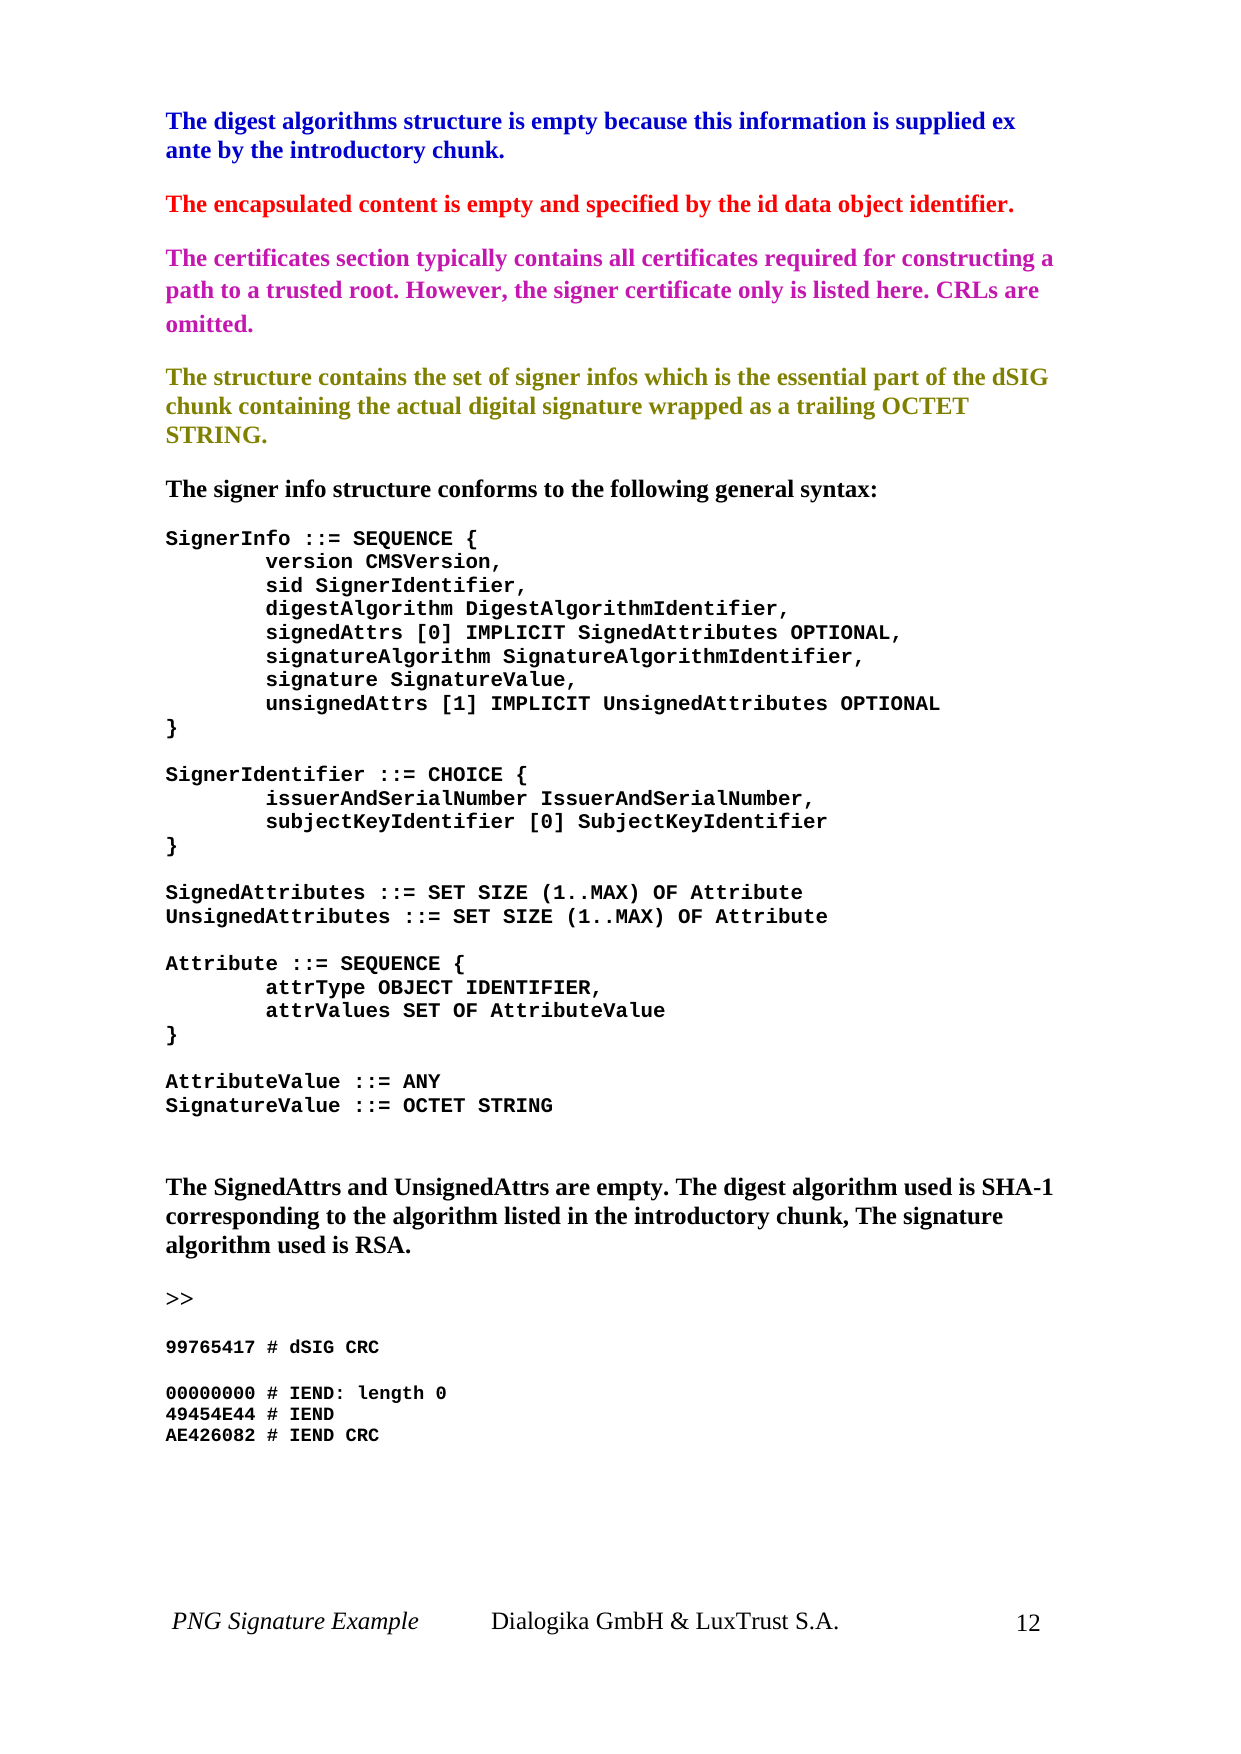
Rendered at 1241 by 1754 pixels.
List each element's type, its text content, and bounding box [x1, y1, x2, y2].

text The structure contains the set of signer infos which is the essential part of the dSIG chunk containing the actual digital signature wrapped as a trailing OCTET STRING. [165, 362, 1063, 449]
text attrType OBJECT IDENTIFIER, [165, 977, 1063, 1000]
text issuerAndSerialNumber IssuerAndSerialNumber, [165, 788, 1063, 811]
text UnsignedAttributes ::= SET SIZE (1..MAX) OF Attribute [165, 906, 1063, 929]
text digestAlgorithm DigestAlgorithmIdentifier, [165, 598, 1063, 622]
text unsignedAttrs [1] IMPLICIT UnsignedAttributes OPTIONAL [165, 693, 1063, 717]
text SignatureValue ::= OCTET STRING [165, 1095, 1063, 1119]
text signedAttrs [0] IMPLICIT SignedAttributes OPTIONAL, [165, 622, 1063, 646]
text The certificates section typically contains all certificates required for constructing a path to a trusted root. However, the signer certificate only is listed here. CRLs are omitted. [165, 243, 1063, 337]
text } [165, 1024, 1063, 1048]
text subjectKeyIdentifier [0] SubjectKeyIdentifier [165, 811, 1063, 835]
text } [165, 717, 1063, 740]
text 99765417 # dSIG CRC [165, 1337, 1063, 1359]
text signatureAlgorithm SignatureAlgorithmIdentifier, [165, 646, 1063, 669]
text SignerIdentifier ::= CHOICE { [165, 764, 1063, 788]
text } [165, 835, 1063, 858]
text The signer info structure conforms to the following general syntax: [165, 474, 1063, 502]
text The SignedAttrs and UnsignedAttrs are empty. The digest algorithm used is SHA-1 corresponding to the algorithm listed in the introductory chunk, The signature algorithm used is RSA. [165, 1172, 1063, 1259]
text AttributeValue ::= ANY [165, 1071, 1063, 1095]
text signature SignatureValue, [165, 669, 1063, 693]
text version CMSVersion, [165, 551, 1063, 575]
text The digest algorithms structure is empty because this information is supplied ex ante by the introductory chunk. [165, 106, 1063, 164]
text attrValues SET OF AttributeValue [165, 1000, 1063, 1024]
text SignedAttributes ::= SET SIZE (1..MAX) OF Attribute [165, 882, 1063, 906]
text >> [165, 1284, 1063, 1312]
text 00000000 # IEND: length 0 49454E44 # IEND AE426082 # IEND CRC [165, 1384, 1063, 1447]
text sid SignerIdentifier, [165, 575, 1063, 598]
text Attribute ::= SEQUENCE { [165, 953, 1063, 977]
text SignerInfo ::= SEQUENCE { [165, 527, 1063, 551]
text The encapsulated content is empty and specified by the id data object identifier. [165, 189, 1063, 218]
